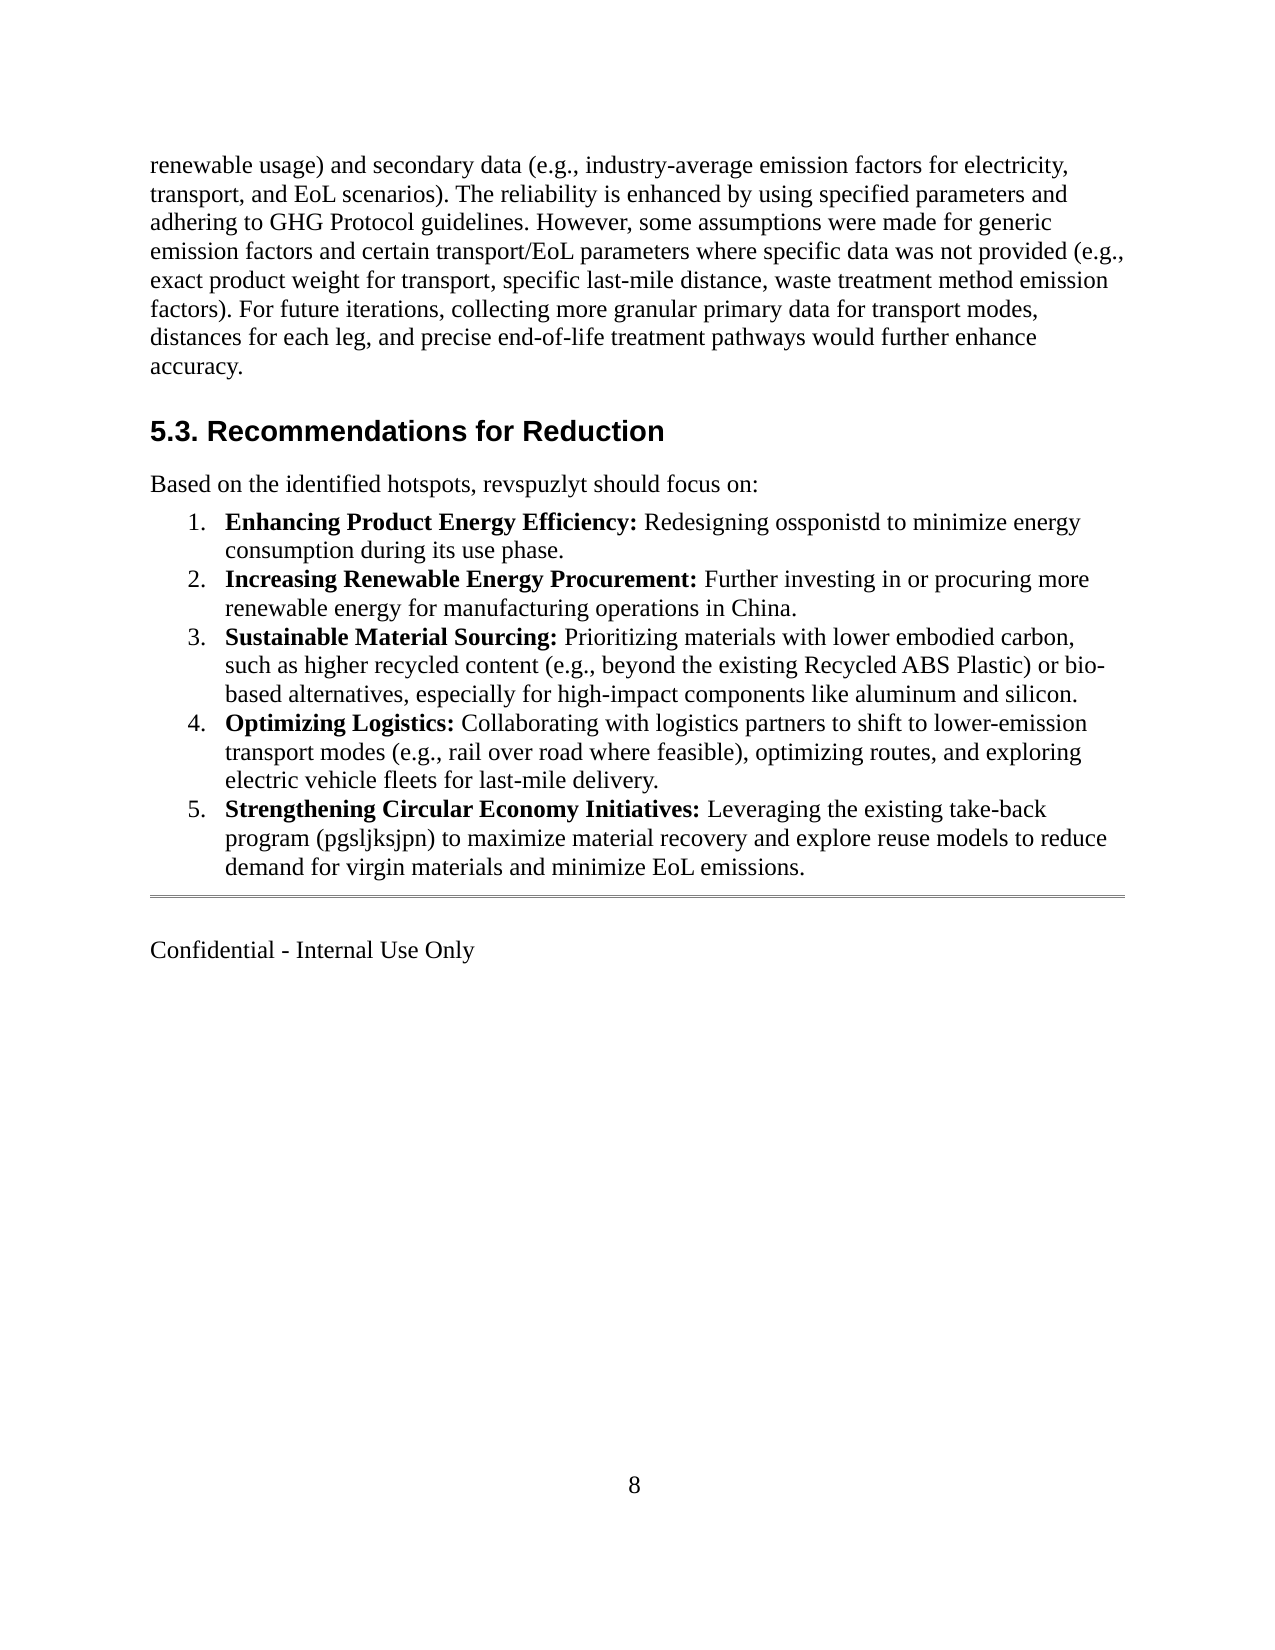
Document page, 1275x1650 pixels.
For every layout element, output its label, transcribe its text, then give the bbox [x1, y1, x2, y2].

subtitle 5.3. Recommendations for Reduction [150, 414, 1125, 447]
list Sustainable Material Sourcing: Prioritizing materials with lower embodied carbon, such as higher recycled content (e.g., beyond the existing Recycled ABS Plastic) or bio-based alternatives, especially for high-impact components like aluminum and silicon. [187, 622, 1125, 708]
text Based on the identified hotspots, revspuzlyt should focus on: [150, 469, 1125, 498]
list Enhancing Product Energy Efficiency: Redesigning ossponistd to minimize energy consumption during its use phase. [187, 507, 1125, 564]
text renewable usage) and secondary data (e.g., industry-average emission factors for electricity, transport, and EoL scenarios). The reliability is enhanced by using specified parameters and adhering to GHG Protocol guidelines. However, some assumptions were made for generic emission factors and certain transport/EoL parameters where specific data was not provided (e.g., exact product weight for transport, specific last-mile distance, waste treatment method emission factors). For future iterations, collecting more granular primary data for transport modes, distances for each leg, and precise end-of-life treatment pathways would further enhance accuracy. [150, 150, 1125, 380]
list Strengthening Circular Economy Initiatives: Leveraging the existing take-back program (pgsljksjpn) to maximize material recovery and explore reuse models to reduce demand for virgin materials and minimize EoL emissions. [187, 794, 1125, 880]
text Confidential - Internal Use Only [150, 936, 1125, 964]
list Increasing Renewable Energy Procurement: Further investing in or procuring more renewable energy for manufacturing operations in China. [187, 564, 1125, 622]
list Optimizing Logistics: Collaborating with logistics partners to shift to lower-emission transport modes (e.g., rail over road where feasible), optimizing routes, and exploring electric vehicle fleets for last-mile delivery. [187, 708, 1125, 794]
